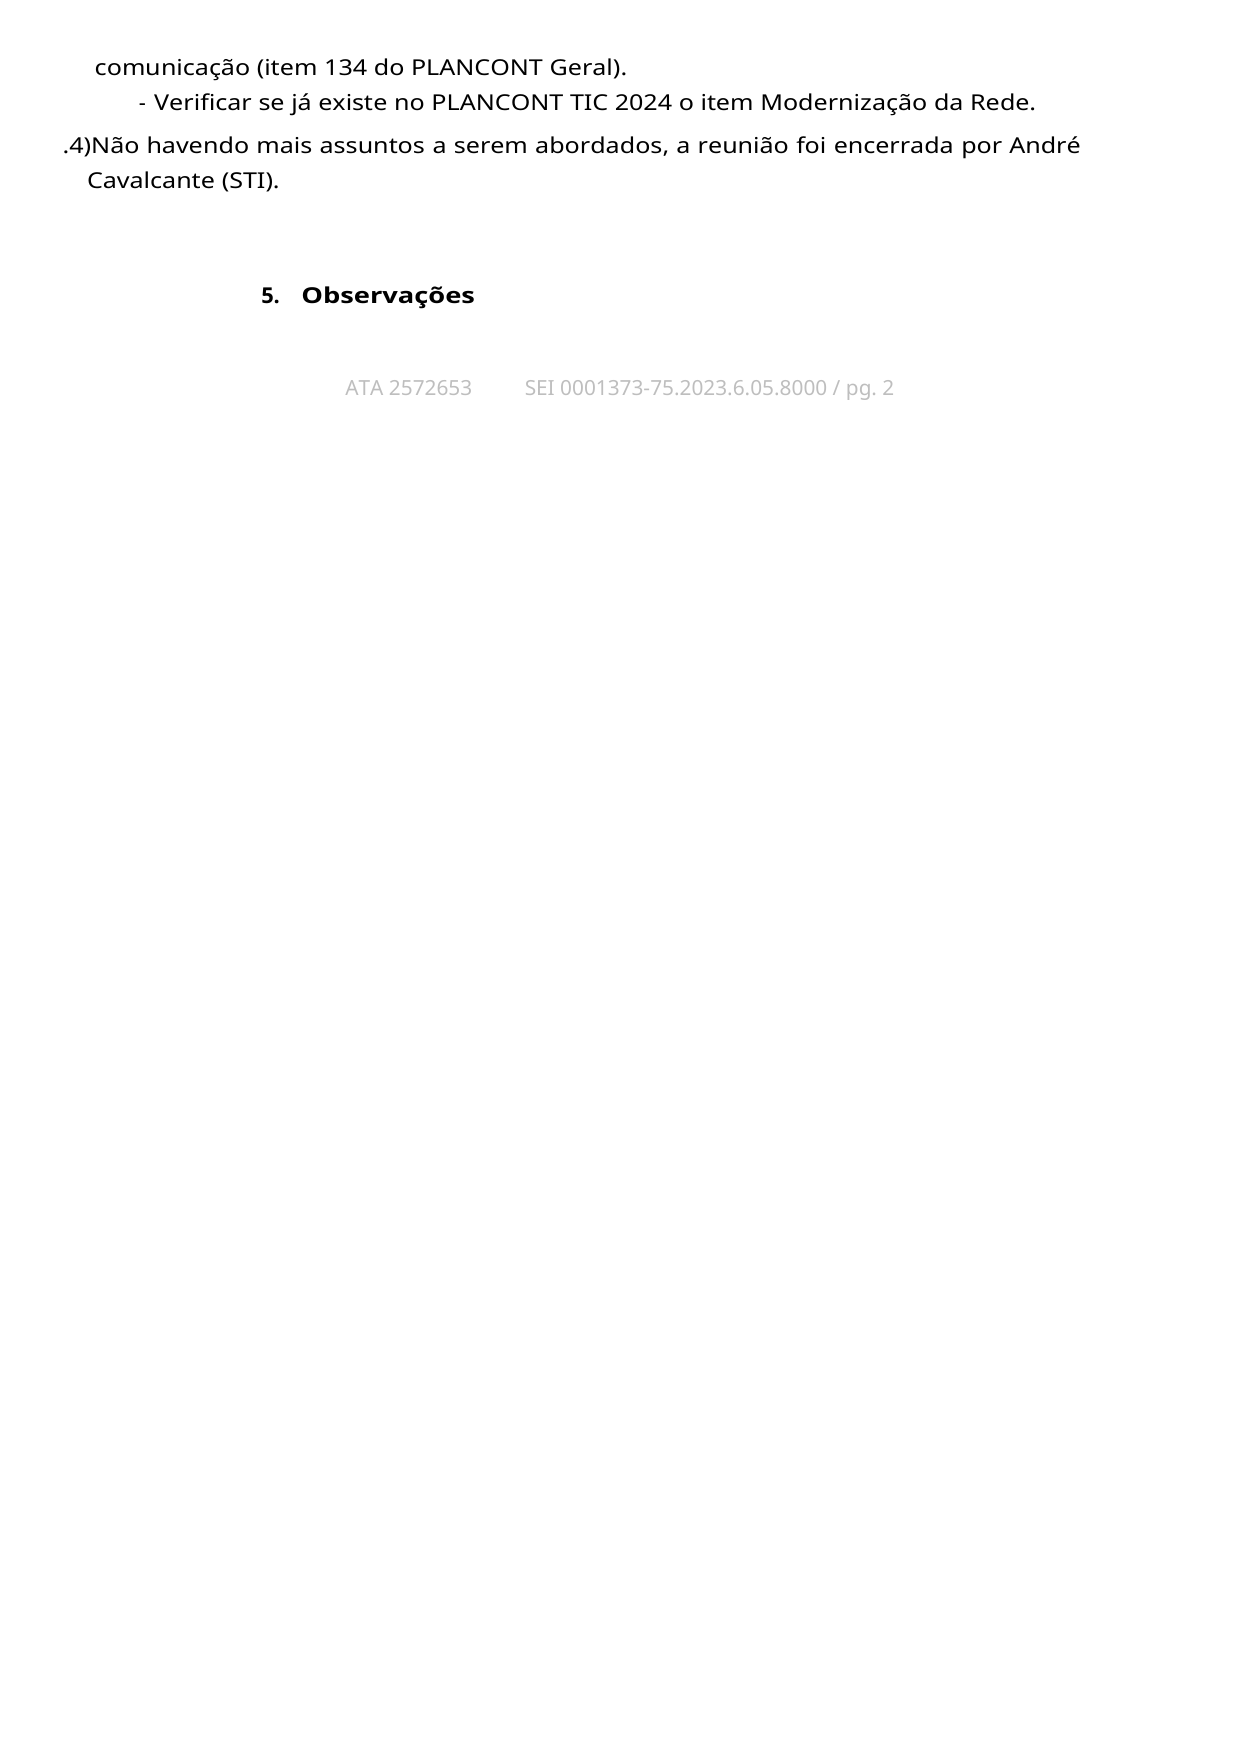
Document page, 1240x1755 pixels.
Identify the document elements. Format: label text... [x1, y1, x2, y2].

text .4)Não havendo mais assuntos a serem abordados, a reunião foi encerrada por André Cavalcante (STI). [62, 130, 1185, 195]
list Verificar se já existe no PLANCONT TIC 2024 o item Modernização da Rede. [139, 87, 1185, 117]
list comunicação (item 134 do PLANCONT Geral). [79, 52, 1080, 82]
list Observações [261, 280, 1185, 310]
text ATA 2572653 SEI 0001373-75.2023.6.05.8000 / pg. 2 [54, 373, 1185, 402]
